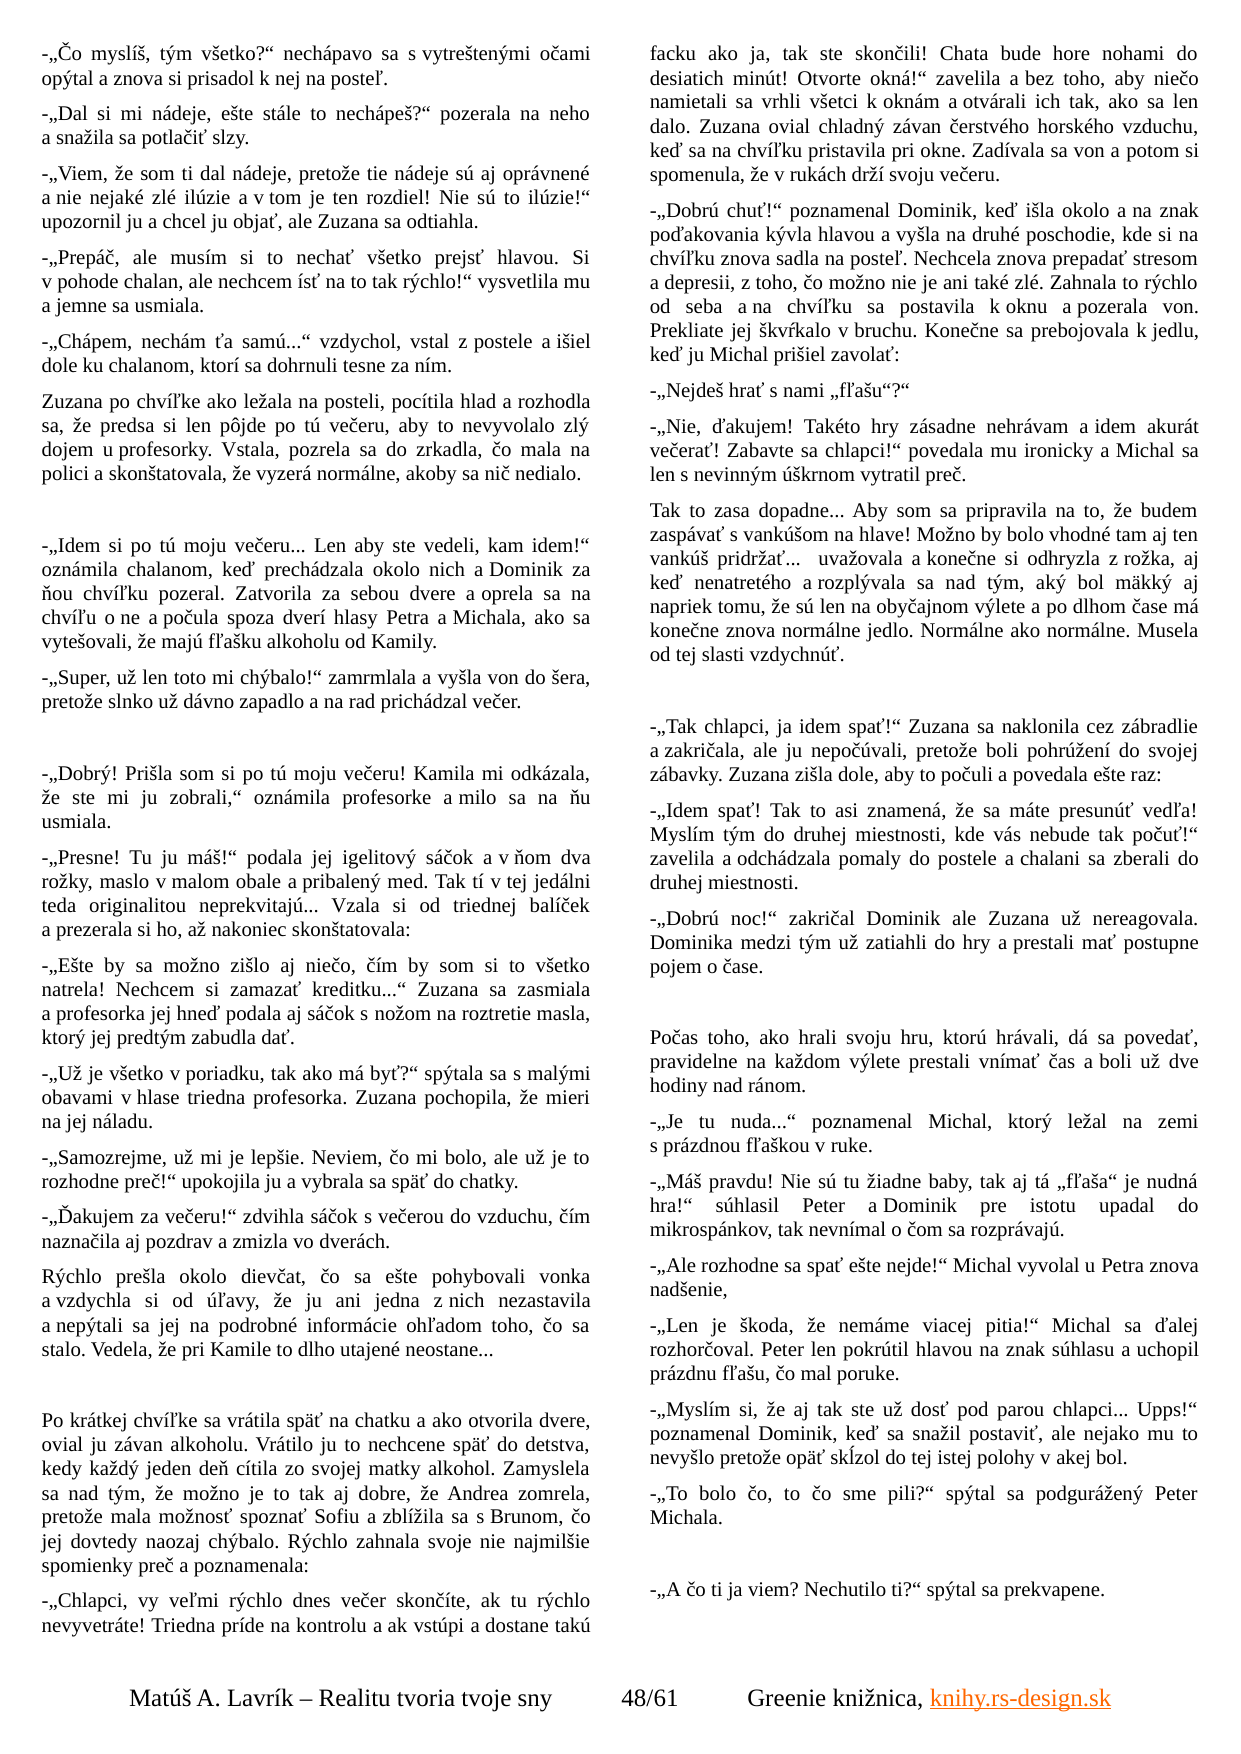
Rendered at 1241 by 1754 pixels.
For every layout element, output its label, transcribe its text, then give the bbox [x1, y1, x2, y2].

text -„Chlapci, vy veľmi rýchlo dnes večer skončíte, ak tu rýchlo nevyvetráte! Triedna príde na kontrolu a ak vstúpi a dostane takú [41, 1588, 591, 1637]
text -„Čo myslíš, tým všetko?“ nechápavo sa s vytreštenými očami opýtal a znova si prisadol k nej na posteľ. [41, 41, 591, 89]
text -„Viem, že som ti dal nádeje, pretože tie nádeje sú aj oprávnené a nie nejaké zlé ilúzie a v tom je ten rozdiel! Nie sú to ilúzie!“ upozornil ju a chcel ju objať, ale Zuzana sa odtiahla. [41, 161, 591, 233]
text -„A čo ti ja viem? Nechutilo ti?“ spýtal sa prekvapene. [649, 1577, 1199, 1601]
text -„Super, už len toto mi chýbalo!“ zamrmlala a vyšla von do šera, pretože slnko už dávno zapadlo a na rad prichádzal večer. [41, 665, 591, 713]
text -„Myslím si, že aj tak ste už dosť pod parou chlapci... Upps!“ poznamenal Dominik, keď sa snažil postaviť, ale nejako mu to nevyšlo pretože opäť skĺzol do tej istej polohy v akej bol. [649, 1397, 1199, 1469]
text -„Už je všetko v poriadku, tak ako má byť?“ spýtala sa s malými obavami v hlase triedna profesorka. Zuzana pochopila, že mieri na jej náladu. [41, 1061, 591, 1133]
text -„Presne! Tu ju máš!“ podala jej igelitový sáčok a v ňom dva rožky, maslo v malom obale a pribalený med. Tak tí v tej jedálni teda originalitou neprekvitajú... Vzala si od triednej balíček a prezerala si ho, až nakoniec skonštatovala: [41, 844, 591, 941]
text facku ako ja, tak ste skončili! Chata bude hore nohami do desiatich minút! Otvorte okná!“ zavelila a bez toho, aby niečo namietali sa vrhli všetci k oknám a otvárali ich tak, ako sa len dalo. Zuzana ovial chladný závan čerstvého horského vzduchu, keď sa na chvíľku pristavila pri okne. Zadívala sa von a potom si spomenula, že v rukách drží svoju večeru. [649, 41, 1199, 186]
text -„To bolo čo, to čo sme pili?“ spýtal sa podgurážený Peter Michala. [649, 1481, 1199, 1529]
text Počas toho, ako hrali svoju hru, ktorú hrávali, dá sa povedať, pravidelne na každom výlete prestali vnímať čas a boli už dve hodiny nad ránom. [649, 1025, 1199, 1097]
text Tak to zasa dopadne... Aby som sa pripravila na to, že budem zaspávať s vankúšom na hlave! Možno by bolo vhodné tam aj ten vankúš pridržať... uvažovala a konečne si odhryzla z rožka, aj keď nenatretého a rozplývala sa nad tým, aký bol mäkký aj napriek tomu, že sú len na obyčajnom výlete a po dlhom čase má konečne znova normálne jedlo. Normálne ako normálne. Musela od tej slasti vzdychnúť. [649, 497, 1199, 666]
text -„Idem spať! Tak to asi znamená, že sa máte presunúť vedľa! Myslím tým do druhej miestnosti, kde vás nebude tak počuť!“ zavelila a odchádzala pomaly do postele a chalani sa zberali do druhej miestnosti. [649, 797, 1199, 894]
text -„Je tu nuda...“ poznamenal Michal, ktorý ležal na zemi s prázdnou fľaškou v ruke. [649, 1109, 1199, 1157]
text -„Len je škoda, že nemáme viacej pitia!“ Michal sa ďalej rozhorčoval. Peter len pokrútil hlavou na znak súhlasu a uchopil prázdnu fľašu, čo mal poruke. [649, 1313, 1199, 1385]
text -„Dobrú chuť!“ poznamenal Dominik, keď išla okolo a na znak poďakovania kývla hlavou a vyšla na druhé poschodie, kde si na chvíľku znova sadla na posteľ. Nechcela znova prepadať stresom a depresii, z toho, čo možno nie je ani také zlé. Zahnala to rýchlo od seba a na chvíľku sa postavila k oknu a pozerala von. Prekliate jej škvŕkalo v bruchu. Konečne sa prebojovala k jedlu, keď ju Michal prišiel zavolať: [649, 197, 1199, 366]
text -„Prepáč, ale musím si to nechať všetko prejsť hlavou. Si v pohode chalan, ale nechcem ísť na to tak rýchlo!“ vysvetlila mu a jemne sa usmiala. [41, 245, 591, 317]
text -„Ešte by sa možno zišlo aj niečo, čím by som si to všetko natrela! Nechcem si zamazať kreditku...“ Zuzana sa zasmiala a profesorka jej hneď podala aj sáčok s nožom na roztretie masla, ktorý jej predtým zabudla dať. [41, 953, 591, 1049]
text -„Nie, ďakujem! Takéto hry zásadne nehrávam a idem akurát večerať! Zabavte sa chlapci!“ povedala mu ironicky a Michal sa len s nevinným úškrnom vytratil preč. [649, 413, 1199, 486]
text Zuzana po chvíľke ako ležala na posteli, pocítila hlad a rozhodla sa, že predsa si len pôjde po tú večeru, aby to nevyvolalo zlý dojem u profesorky. Vstala, pozrela sa do zrkadla, čo mala na polici a skonštatovala, že vyzerá normálne, akoby sa nič nedialo. [41, 389, 591, 485]
text -„Chápem, nechám ťa samú...“ vzdychol, vstal z postele a išiel dole ku chalanom, ktorí sa dohrnuli tesne za ním. [41, 329, 591, 377]
text -„Idem si po tú moju večeru... Len aby ste vedeli, kam idem!“ oznámila chalanom, keď prechádzala okolo nich a Dominik za ňou chvíľku pozeral. Zatvorila za sebou dvere a oprela sa na chvíľu o ne a počula spoza dverí hlasy Petra a Michala, ako sa vytešovali, že majú fľašku alkoholu od Kamily. [41, 533, 591, 653]
text -„Tak chlapci, ja idem spať!“ Zuzana sa naklonila cez zábradlie a zakričala, ale ju nepočúvali, pretože boli pohrúžení do svojej zábavky. Zuzana zišla dole, aby to počuli a povedala ešte raz: [649, 713, 1199, 786]
text -„Samozrejme, už mi je lepšie. Neviem, čo mi bolo, ale už je to rozhodne preč!“ upokojila ju a vybrala sa späť do chatky. [41, 1144, 591, 1193]
text Rýchlo prešla okolo dievčat, čo sa ešte pohybovali vonka a vzdychla si od úľavy, že ju ani jedna z nich nezastavila a nepýtali sa jej na podrobné informácie ohľadom toho, čo sa stalo. Vedela, že pri Kamile to dlho utajené neostane... [41, 1264, 591, 1361]
text -„Nejdeš hrať s nami „fľašu“?“ [649, 378, 1199, 402]
text Po krátkej chvíľke sa vrátila späť na chatku a ako otvorila dvere, ovial ju závan alkoholu. Vrátilo ju to nechcene späť do detstva, kedy každý jeden deň cítila zo svojej matky alkohol. Zamyslela sa nad tým, že možno je to tak aj dobre, že Andrea zomrela, pretože mala možnosť spoznať Sofiu a zblížila sa s Brunom, čo jej dovtedy naozaj chýbalo. Rýchlo zahnala svoje nie najmilšie spomienky preč a poznamenala: [41, 1408, 591, 1577]
text -„Dobrý! Prišla som si po tú moju večeru! Kamila mi odkázala, že ste mi ju zobrali,“ oznámila profesorke a milo sa na ňu usmiala. [41, 761, 591, 833]
text -„Dobrú noc!“ zakričal Dominik ale Zuzana už nereagovala. Dominika medzi tým už zatiahli do hry a prestali mať postupne pojem o čase. [649, 906, 1199, 978]
text -„Ale rozhodne sa spať ešte nejde!“ Michal vyvolal u Petra znova nadšenie, [649, 1253, 1199, 1301]
text -„Dal si mi nádeje, ešte stále to nechápeš?“ pozerala na neho a snažila sa potlačiť slzy. [41, 101, 591, 149]
text -„Ďakujem za večeru!“ zdvihla sáčok s večerou do vzduchu, čím naznačila aj pozdrav a zmizla vo dverách. [41, 1204, 591, 1253]
text -„Máš pravdu! Nie sú tu žiadne baby, tak aj tá „fľaša“ je nudná hra!“ súhlasil Peter a Dominik pre istotu upadal do mikrospánkov, tak nevnímal o čom sa rozprávajú. [649, 1169, 1199, 1241]
